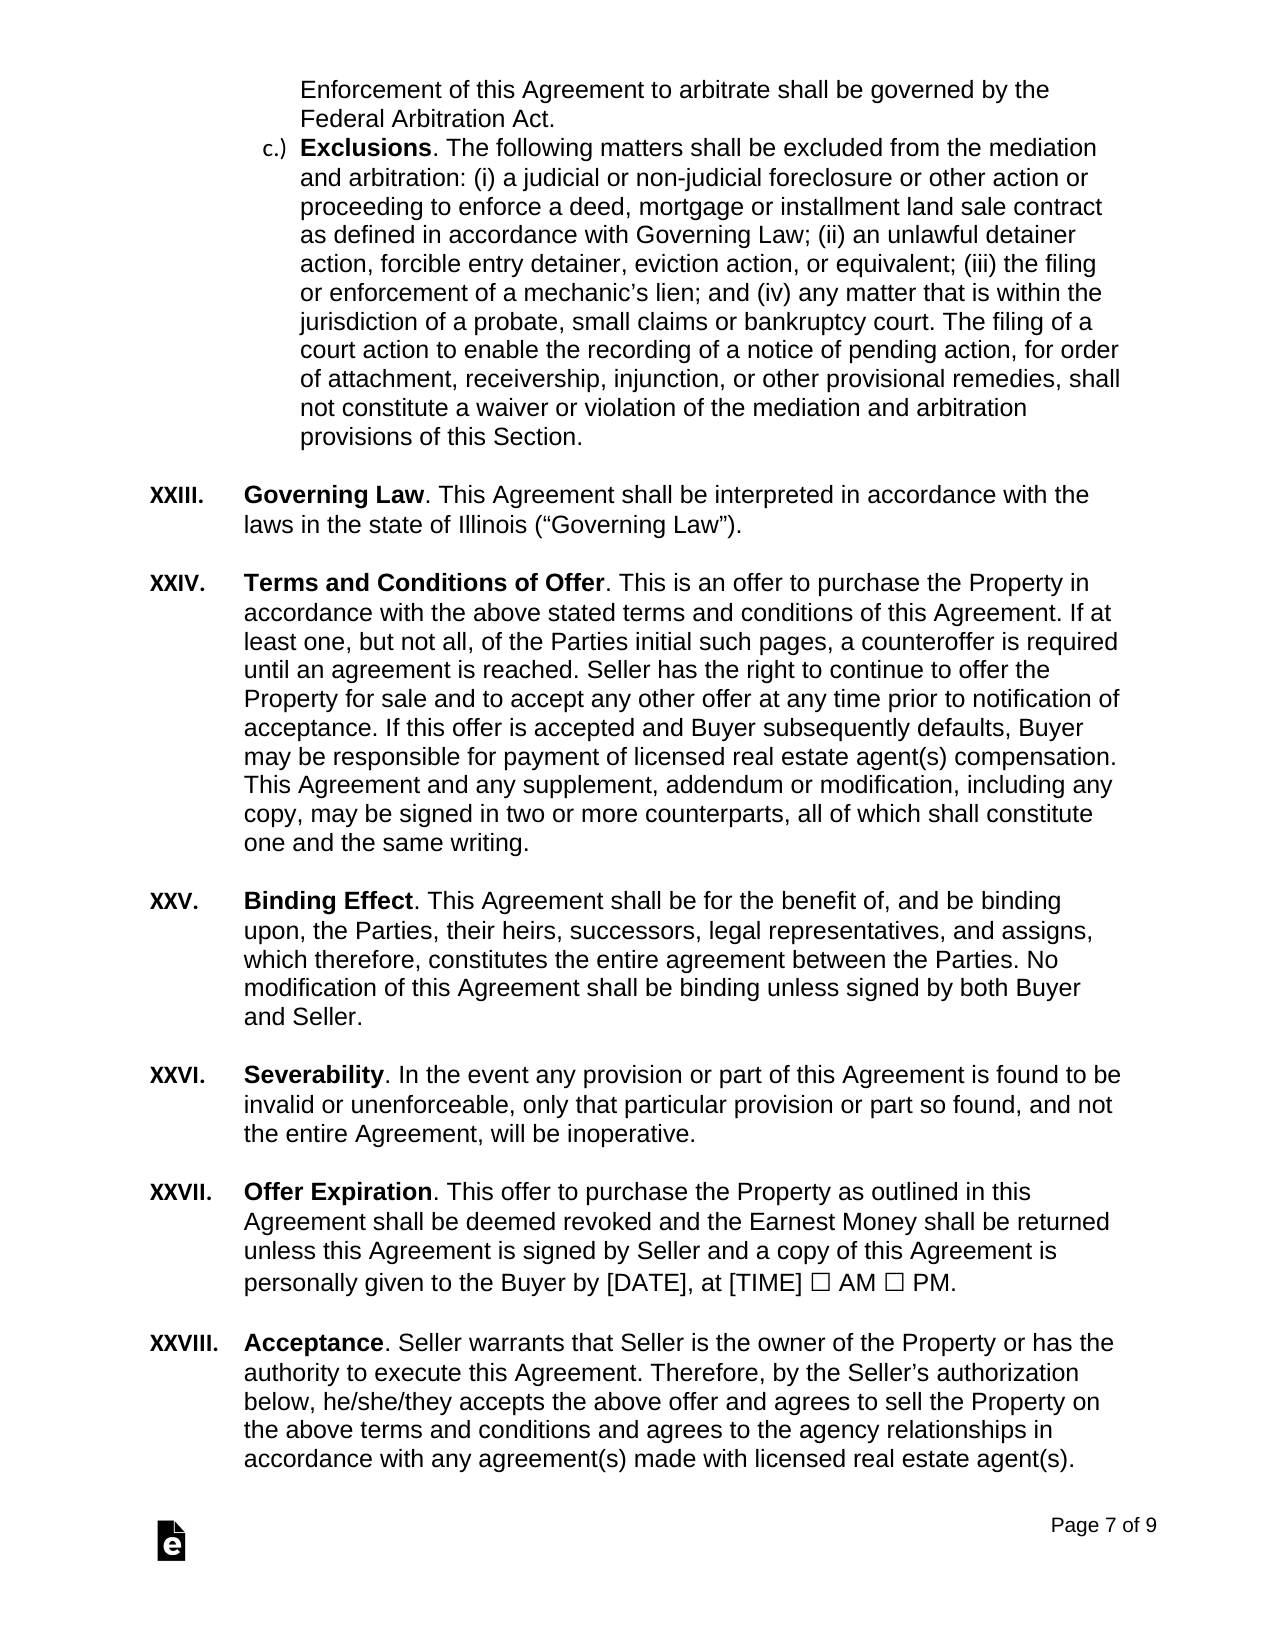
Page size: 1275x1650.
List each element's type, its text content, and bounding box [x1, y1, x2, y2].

list Governing Law. This Agreement shall be interpreted in accordance with the laws in the state of Illinois (“Governing Law”). [150, 479, 1125, 538]
list Severability. In the event any provision or part of this Agreement is found to be invalid or unenforceable, only that particular provision or part so found, and not the entire Agreement, will be inoperative. [150, 1059, 1125, 1148]
list Binding Effect. This Agreement shall be for the benefit of, and be binding upon, the Parties, their heirs, successors, legal representatives, and assigns, which therefore, constitutes the entire agreement between the Parties. No modification of this Agreement shall be binding unless signed by both Buyer and Seller. [150, 885, 1125, 1031]
list Acceptance. Seller warrants that Seller is the owner of the Property or has the authority to execute this Agreement. Therefore, by the Seller’s authorization below, he/she/they accepts the above offer and agrees to sell the Property on the above terms and conditions and agrees to the agency relationships in accordance with any agreement(s) made with licensed real estate agent(s). [150, 1327, 1125, 1473]
list Terms and Conditions of Offer. This is an offer to purchase the Property in accordance with the above stated terms and conditions of this Agreement. If at least one, but not all, of the Parties initial such pages, a counteroffer is required until an agreement is reached. Seller has the right to continue to offer the Property for sale and to accept any other offer at any time prior to notification of acceptance. If this offer is accepted and Buyer subsequently defaults, Buyer may be responsible for payment of licensed real estate agent(s) compensation. This Agreement and any supplement, addendum or modification, including any copy, may be signed in two or more counterparts, all of which shall constitute one and the same writing. [150, 567, 1125, 857]
list Enforcement of this Agreement to arbitrate shall be governed by the Federal Arbitration Act. [262, 75, 1125, 132]
list Exclusions. The following matters shall be excluded from the mediation and arbitration: (i) a judicial or non-judicial foreclosure or other action or proceeding to enforce a deed, mortgage or installment land sale contract as defined in accordance with Governing Law; (ii) an unlawful detainer action, forcible entry detainer, eviction action, or equivalent; (iii) the filing or enforcement of a mechanic’s lien; and (iv) any matter that is within the jurisdiction of a probate, small claims or bankruptcy court. The filing of a court action to enable the recording of a notice of pending action, for order of attachment, receivership, injunction, or other provisional remedies, shall not constitute a waiver or violation of the mediation and arbitration provisions of this Section. [262, 132, 1125, 451]
list Offer Expiration. This offer to purchase the Property as outlined in this Agreement shall be deemed revoked and the Earnest Money shall be returned unless this Agreement is signed by Seller and a copy of this Agreement is personally given to the Buyer by [DATE], at [TIME] ☐ AM ☐ PM. [150, 1176, 1125, 1298]
